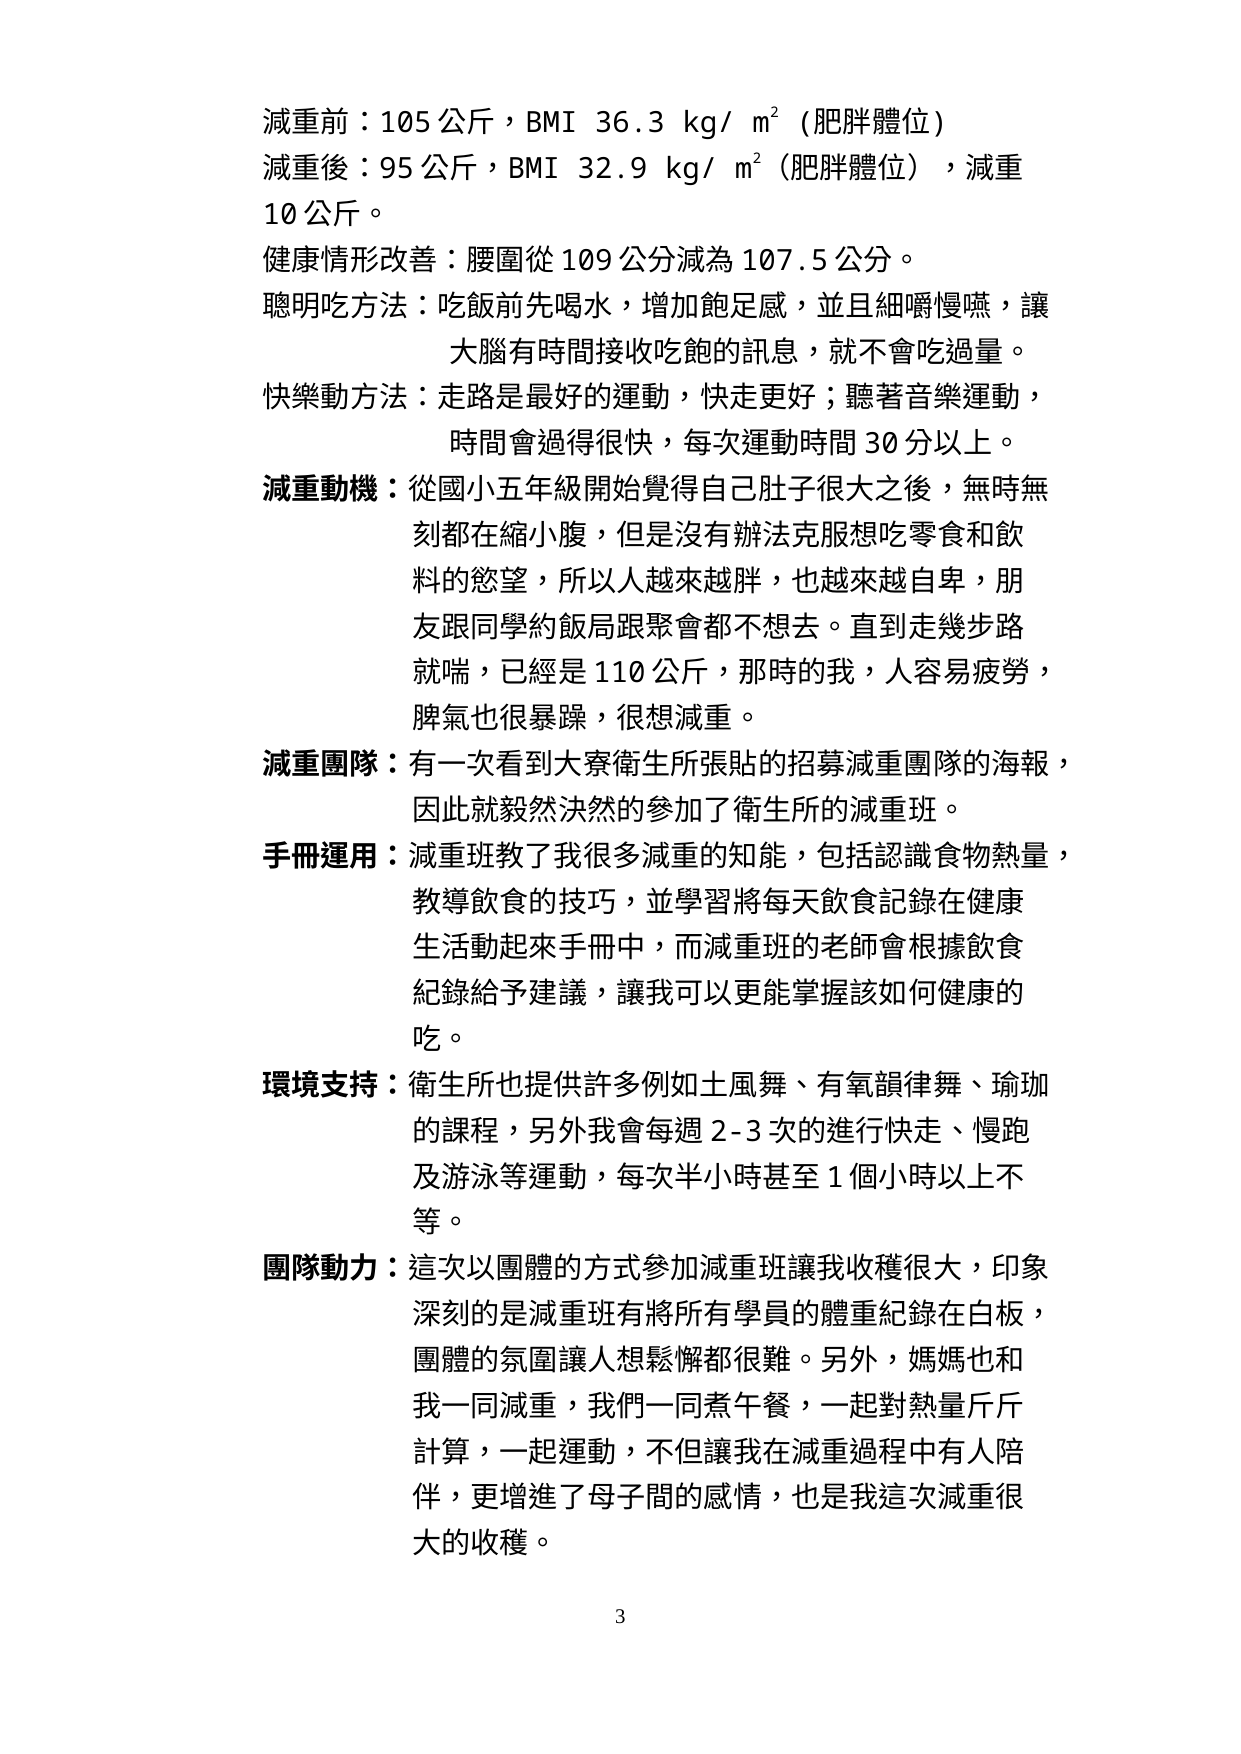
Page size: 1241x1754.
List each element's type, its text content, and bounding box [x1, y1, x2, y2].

text 減重團隊：有一次看到大寮衛生所張貼的招募減重團隊的海報，因此就毅然決然的參加了衛生所的減重班。 [262, 738, 1053, 829]
text 快樂動方法：走路是最好的運動，快走更好；聽著音樂運動，時間會過得很快，每次運動時間30分以上。 [262, 371, 1053, 463]
text 聰明吃方法：吃飯前先喝水，增加飽足感，並且細嚼慢嚥，讓大腦有時間接收吃飽的訊息，就不會吃過量。 [262, 279, 1053, 371]
text 環境支持：衛生所也提供許多例如土風舞、有氧韻律舞、瑜珈的課程，另外我會每週2-3次的進行快走、慢跑及游泳等運動，每次半小時甚至1個小時以上不等。 [262, 1059, 1053, 1242]
text 健康情形改善：腰圍從109公分減為107.5公分。 [262, 234, 1053, 279]
text 減重後：95公斤，BMI 32.9 kg/ m2（肥胖體位），減重10公斤。 [262, 142, 1053, 234]
text 手冊運用：減重班教了我很多減重的知能，包括認識食物熱量，教導飲食的技巧，並學習將每天飲食記錄在健康生活動起來手冊中，而減重班的老師會根據飲食紀錄給予建議，讓我可以更能掌握該如何健康的吃。 [262, 829, 1053, 1059]
text 減重動機：從國小五年級開始覺得自己肚子很大之後，無時無刻都在縮小腹，但是沒有辦法克服想吃零食和飲料的慾望，所以人越來越胖，也越來越自卑，朋友跟同學約飯局跟聚會都不想去。直到走幾步路就喘，已經是110公斤，那時的我，人容易疲勞，脾氣也很暴躁，很想減重。 [262, 463, 1053, 738]
text 減重前：105公斤，BMI 36.3 kg/ m2 (肥胖體位) [262, 96, 1053, 142]
text 團隊動力：這次以團體的方式參加減重班讓我收穫很大，印象深刻的是減重班有將所有學員的體重紀錄在白板，團體的氛圍讓人想鬆懈都很難。另外，媽媽也和我一同減重，我們一同煮午餐，一起對熱量斤斤計算，一起運動，不但讓我在減重過程中有人陪伴，更增進了母子間的感情，也是我這次減重很大的收穫。 [262, 1242, 1053, 1563]
